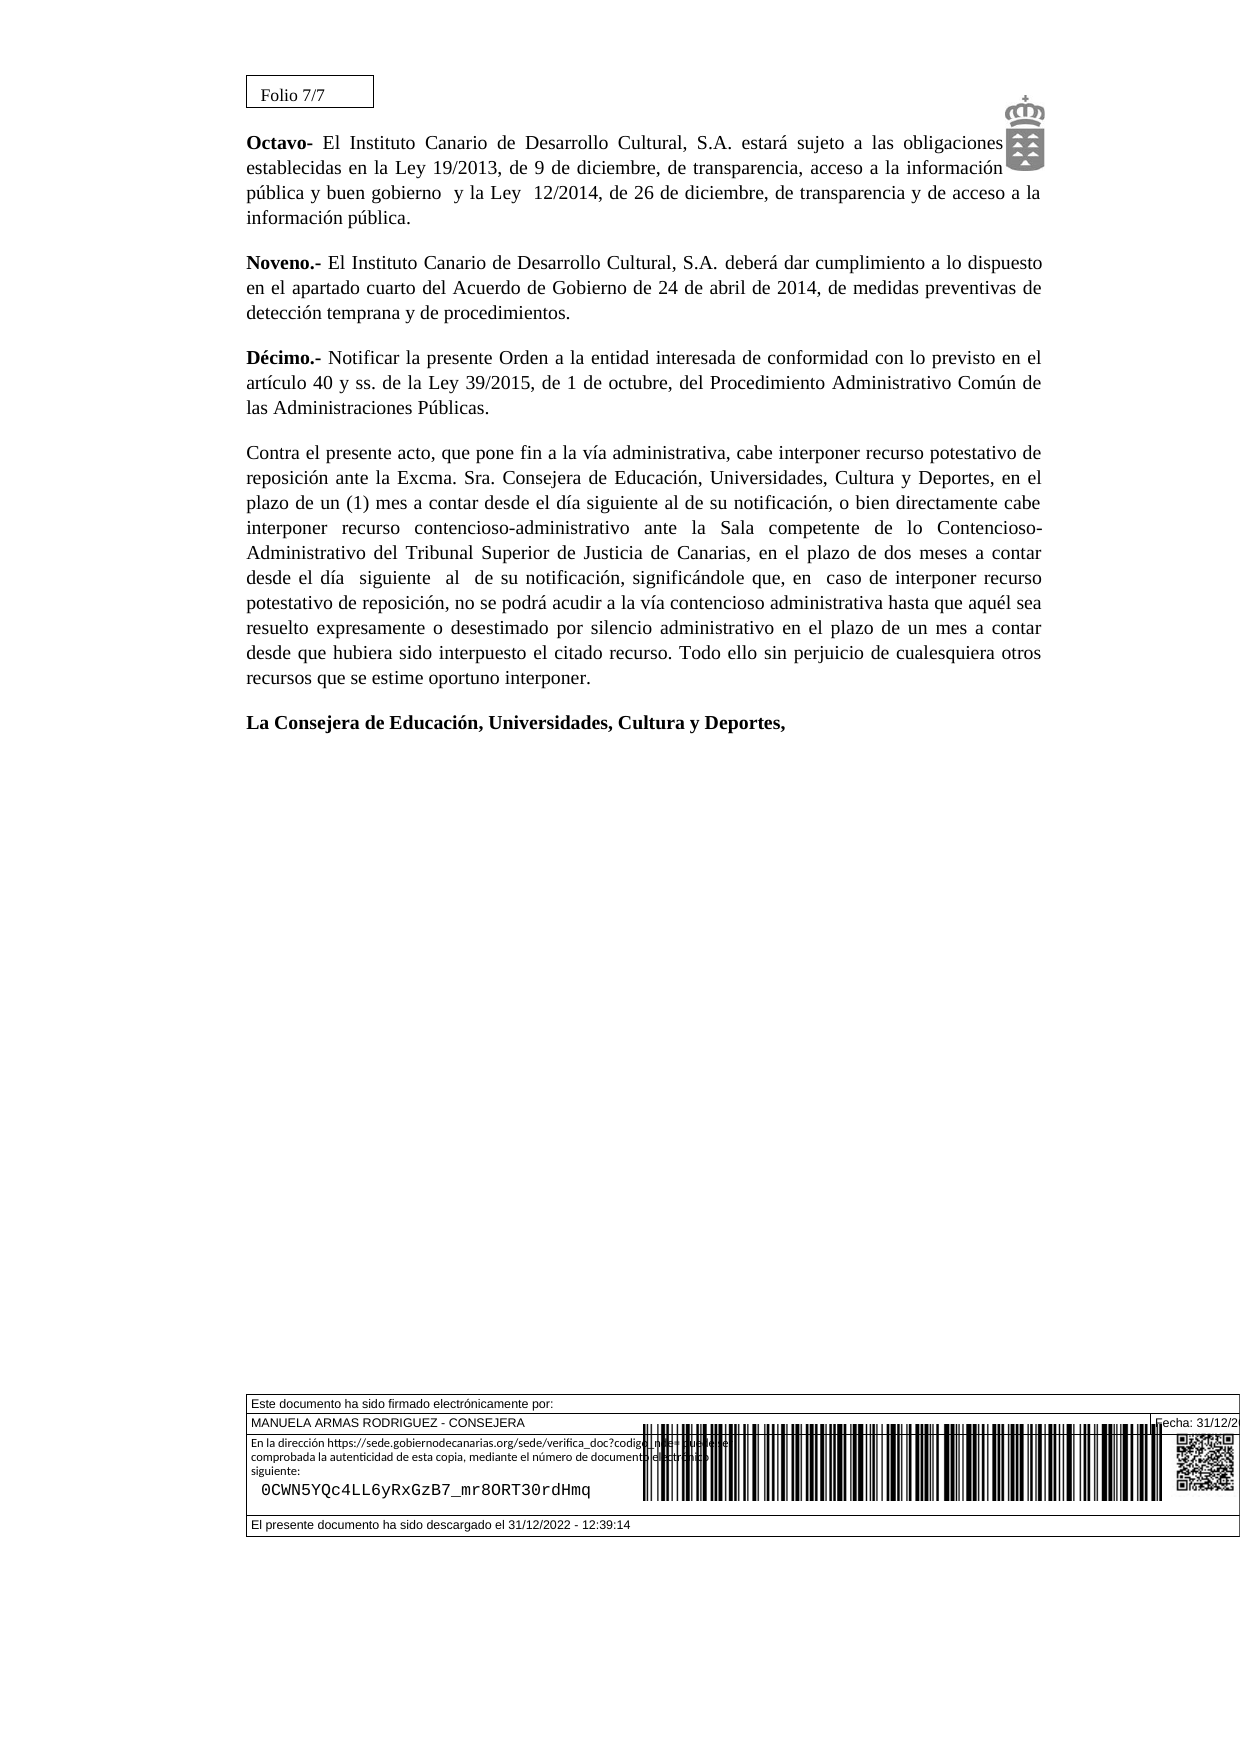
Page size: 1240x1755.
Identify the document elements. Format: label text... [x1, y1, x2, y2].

text Octavo- El Instituto Canario de Desarrollo Cultural, S.A. estará sujeto a las obligaciones establecidas en la Ley 19/2013, de 9 de diciembre, de transparencia, acceso a la información pública y buen gobierno y la Ley 12/2014, de 26 de diciembre, de transparencia y de acceso a la información pública. [246, 131, 1043, 228]
text Décimo.- Notificar la presente Orden a la entidad interesada de conformidad con lo previsto en el artículo 40 y ss. de la Ley 39/2015, de 1 de octubre, del Procedimiento Administrativo Común de las Administraciones Públicas. [246, 346, 1043, 419]
text La Consejera de Educación, Universidades, Cultura y Deportes, [246, 711, 1043, 734]
text Noveno.- El Instituto Canario de Desarrollo Cultural, S.A. deberá dar cumplimiento a lo dispuesto en el apartado cuarto del Acuerdo de Gobierno de 24 de abril de 2014, de medidas preventivas de detección temprana y de procedimientos. [246, 251, 1043, 324]
text Contra el presente acto, que pone fin a la vía administrativa, cabe interponer recurso potestativo de reposición ante la Excma. Sra. Consejera de Educación, Universidades, Cultura y Deportes, en el plazo de un (1) mes a contar desde el día siguiente al de su notificación, o bien directamente cabe interponer recurso contencioso-administrativo ante la Sala competente de lo Contencioso-Administrativo del Tribunal Superior de Justicia de Canarias, en el plazo de dos meses a contar desde el día siguiente al de su notificación, significándole que, en caso de interponer recurso potestativo de reposición, no se podrá acudir a la vía contencioso administrativa hasta que aquél sea resuelto expresamente o desestimado por silencio administrativo en el plazo de un mes a contar desde que hubiera sido interpuesto el citado recurso. Todo ello sin perjuicio de cualesquiera otros recursos que se estime oportuno interponer. [246, 441, 1043, 689]
